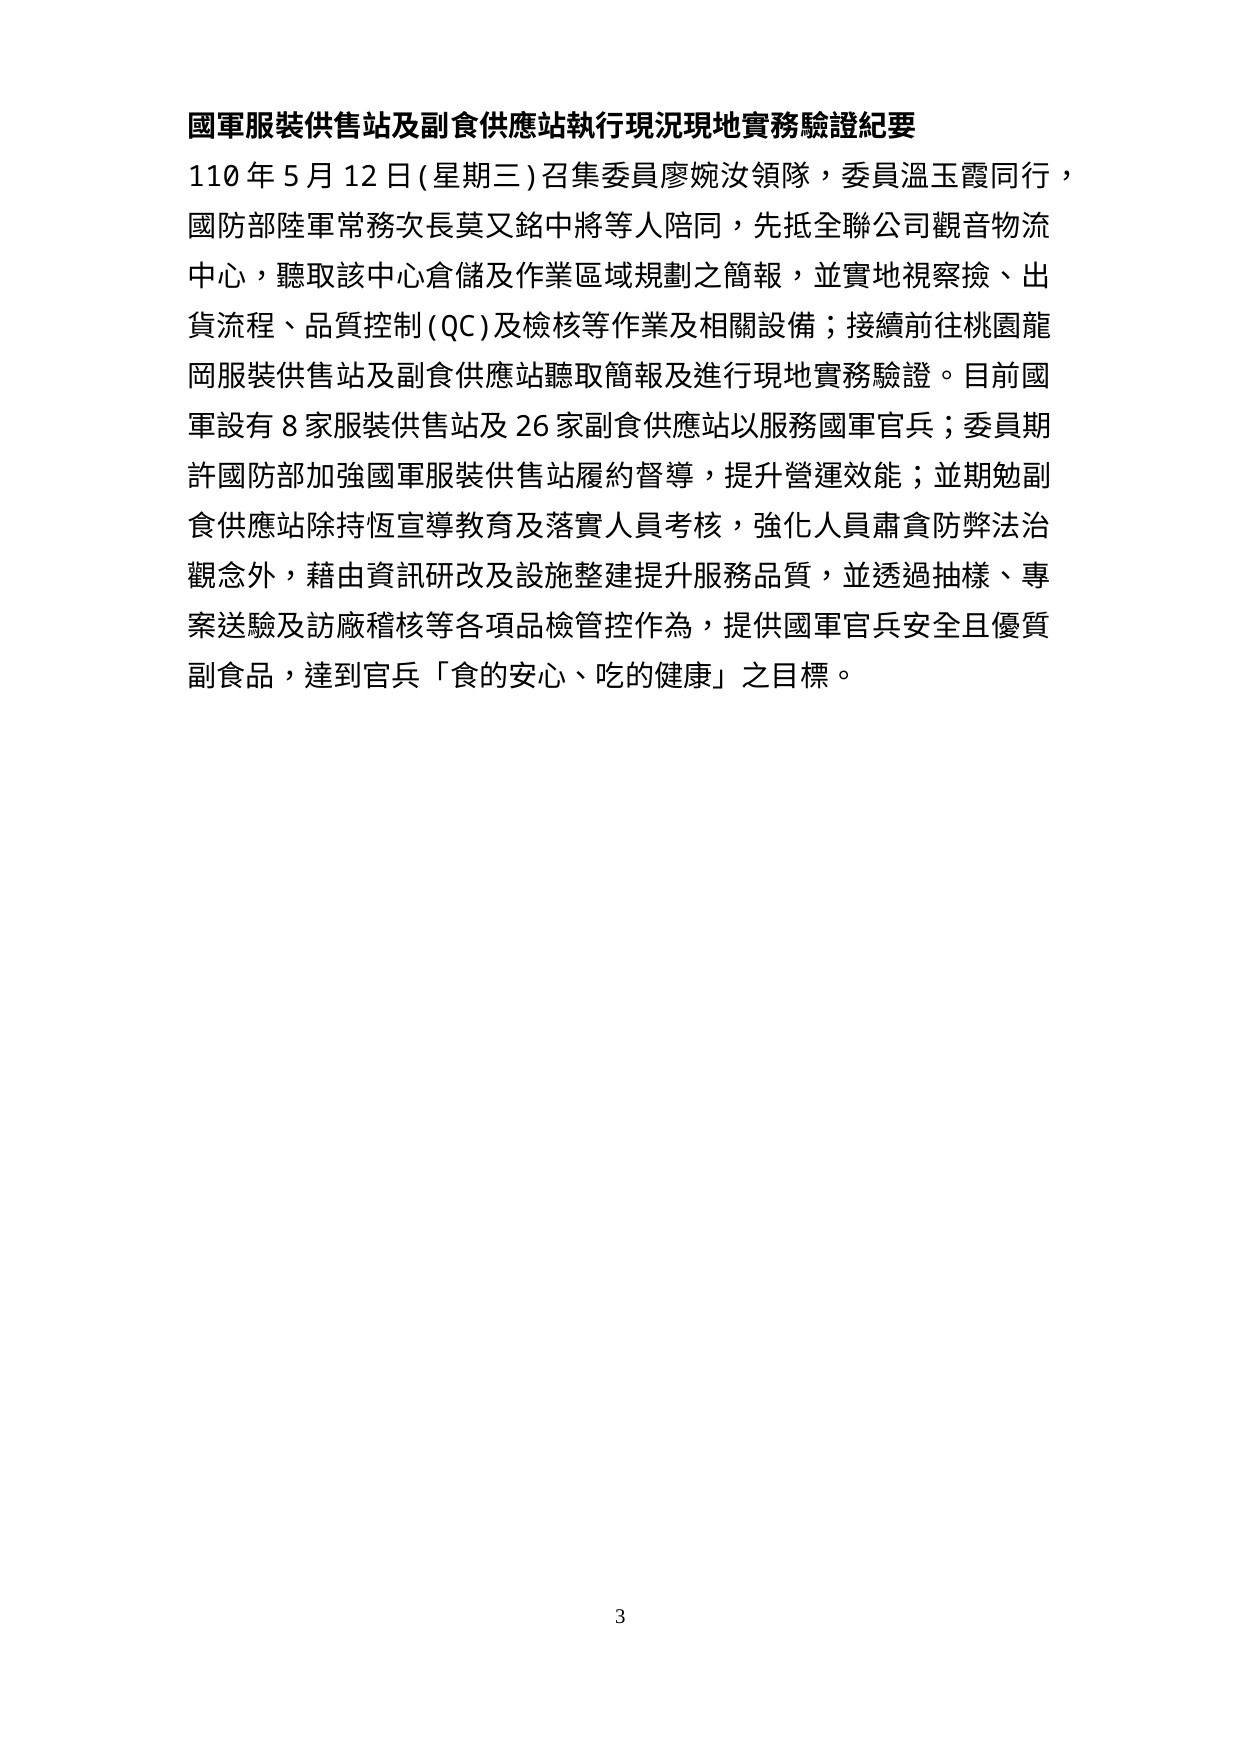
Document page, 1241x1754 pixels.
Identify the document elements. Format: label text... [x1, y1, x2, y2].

text 國軍服裝供售站及副食供應站執行現況現地實務驗證紀要 [187, 96, 1053, 146]
text 110年5月12日(星期三)召集委員廖婉汝領隊，委員溫玉霞同行，國防部陸軍常務次長莫又銘中將等人陪同，先抵全聯公司觀音物流中心，聽取該中心倉儲及作業區域規劃之簡報，並實地視察撿、出貨流程、品質控制(QC)及檢核等作業及相關設備；接續前往桃園龍岡服裝供售站及副食供應站聽取簡報及進行現地實務驗證。目前國軍設有8家服裝供售站及26家副食供應站以服務國軍官兵；委員期許國防部加強國軍服裝供售站履約督導，提升營運效能；並期勉副食供應站除持恆宣導教育及落實人員考核，強化人員肅貪防弊法治觀念外，藉由資訊研改及設施整建提升服務品質，並透過抽樣、專案送驗及訪廠稽核等各項品檢管控作為，提供國軍官兵安全且優質副食品，達到官兵「食的安心、吃的健康」之目標。 [187, 146, 1053, 696]
